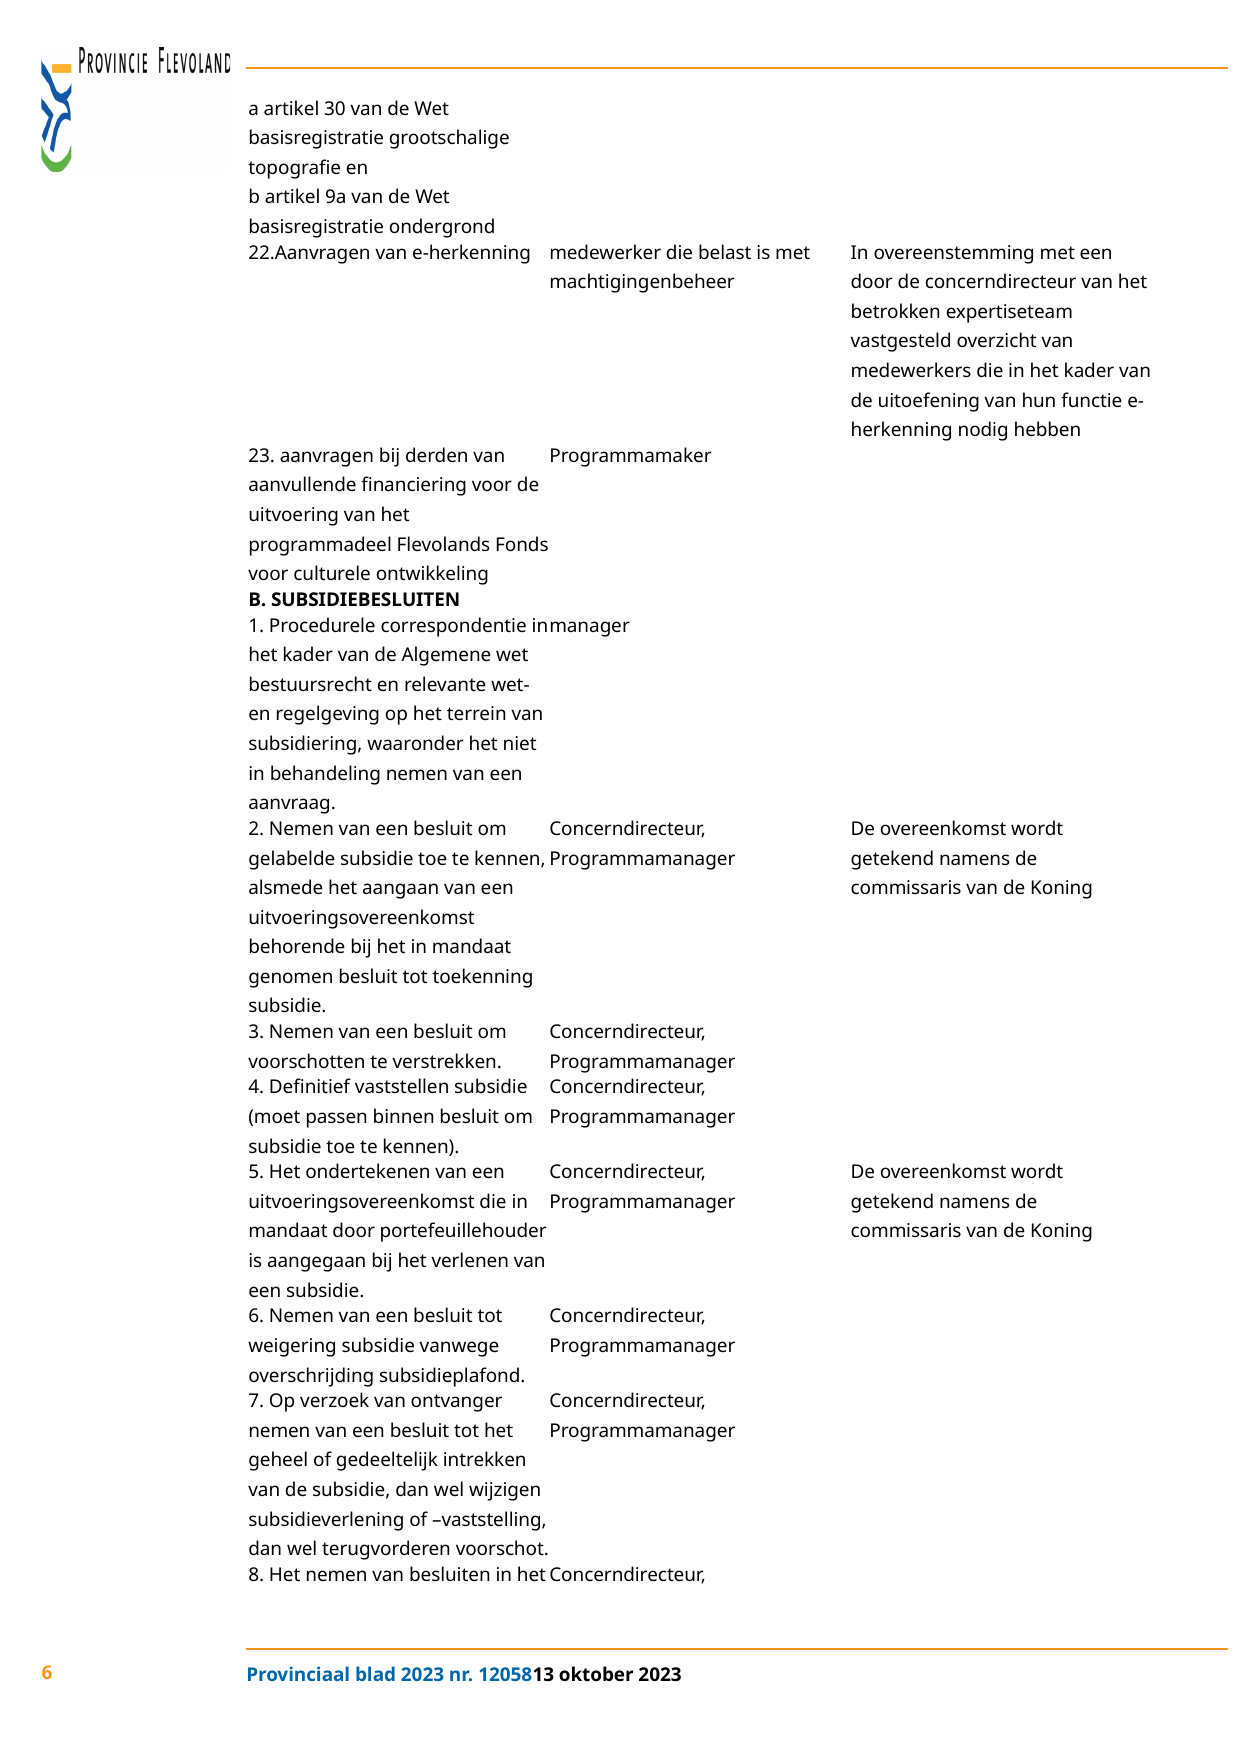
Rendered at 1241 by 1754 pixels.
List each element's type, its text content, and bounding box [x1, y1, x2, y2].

table_cell [850, 612, 1152, 815]
table_cell Concerndirecteur, Programmamanager [549, 1018, 850, 1074]
table_cell De overeenkomst wordt getekend namens de commissaris van de Koning [850, 815, 1152, 1018]
table_cell a artikel 30 van de Wet basisregistratie grootschalige topografie en b artikel 9a van de Wet basisregistratie ondergrond [248, 95, 549, 239]
table_cell [850, 1561, 1152, 1587]
table_cell [850, 1018, 1152, 1074]
table_cell 2. Nemen van een besluit om gelabelde subsidie toe te kennen, alsmede het aangaan van een uitvoeringsovereenkomst behorende bij het in mandaat genomen besluit tot toekenning subsidie. [248, 815, 549, 1018]
table_cell manager [549, 612, 850, 815]
table_cell [850, 1388, 1152, 1561]
table_cell 3. Nemen van een besluit om voorschotten te verstrekken. [248, 1018, 549, 1074]
table_cell 23. aanvragen bij derden van aanvullende financiering voor de uitvoering van het programmadeel Flevolands Fonds voor culturele ontwikkeling [248, 442, 549, 586]
table_cell [850, 1074, 1152, 1158]
picture [41, 47, 231, 172]
table_cell Concerndirecteur, [549, 1561, 850, 1587]
table_cell medewerker die belast is met machtigingenbeheer [549, 239, 850, 442]
table_cell Programmamaker [549, 442, 850, 586]
table_cell 6. Nemen van een besluit tot weigering subsidie vanwege overschrijding subsidieplafond. [248, 1303, 549, 1387]
table_cell [549, 586, 850, 612]
table_cell 4. Definitief vaststellen subsidie (moet passen binnen besluit om subsidie toe te kennen). [248, 1074, 549, 1158]
table_cell [850, 442, 1152, 586]
table_cell Concerndirecteur, Programmamanager [549, 1388, 850, 1561]
table_cell Concerndirecteur, Programmamanager [549, 1303, 850, 1387]
table_cell 8. Het nemen van besluiten in het [248, 1561, 549, 1587]
table_cell 5. Het ondertekenen van een uitvoeringsovereenkomst die in mandaat door portefeuillehouder is aangegaan bij het verlenen van een subsidie. [248, 1159, 549, 1303]
table_cell 1. Procedurele correspondentie in het kader van de Algemene wet bestuursrecht en relevante wet- en regelgeving op het terrein van subsidiering, waaronder het niet in behandeling nemen van een aanvraag. [248, 612, 549, 815]
table_cell [850, 95, 1152, 239]
table_cell [549, 95, 850, 239]
table_cell B. SUBSIDIEBESLUITEN [248, 586, 549, 612]
table_cell 22.Aanvragen van e-herkenning [248, 239, 549, 442]
table_cell De overeenkomst wordt getekend namens de commissaris van de Koning [850, 1159, 1152, 1303]
table_cell Concerndirecteur, Programmamanager [549, 815, 850, 1018]
table_cell [850, 586, 1152, 612]
table_cell Concerndirecteur, Programmamanager [549, 1159, 850, 1303]
table_cell Concerndirecteur, Programmamanager [549, 1074, 850, 1158]
table_cell 7. Op verzoek van ontvanger nemen van een besluit tot het geheel of gedeeltelijk intrekken van de subsidie, dan wel wijzigen subsidieverlening of –vaststelling, dan wel terugvorderen voorschot. [248, 1388, 549, 1561]
table_cell In overeenstemming met een door de concerndirecteur van het betrokken expertiseteam vastgesteld overzicht van medewerkers die in het kader van de uitoefening van hun functie e-herkenning nodig hebben [850, 239, 1152, 442]
table_cell [850, 1303, 1152, 1387]
